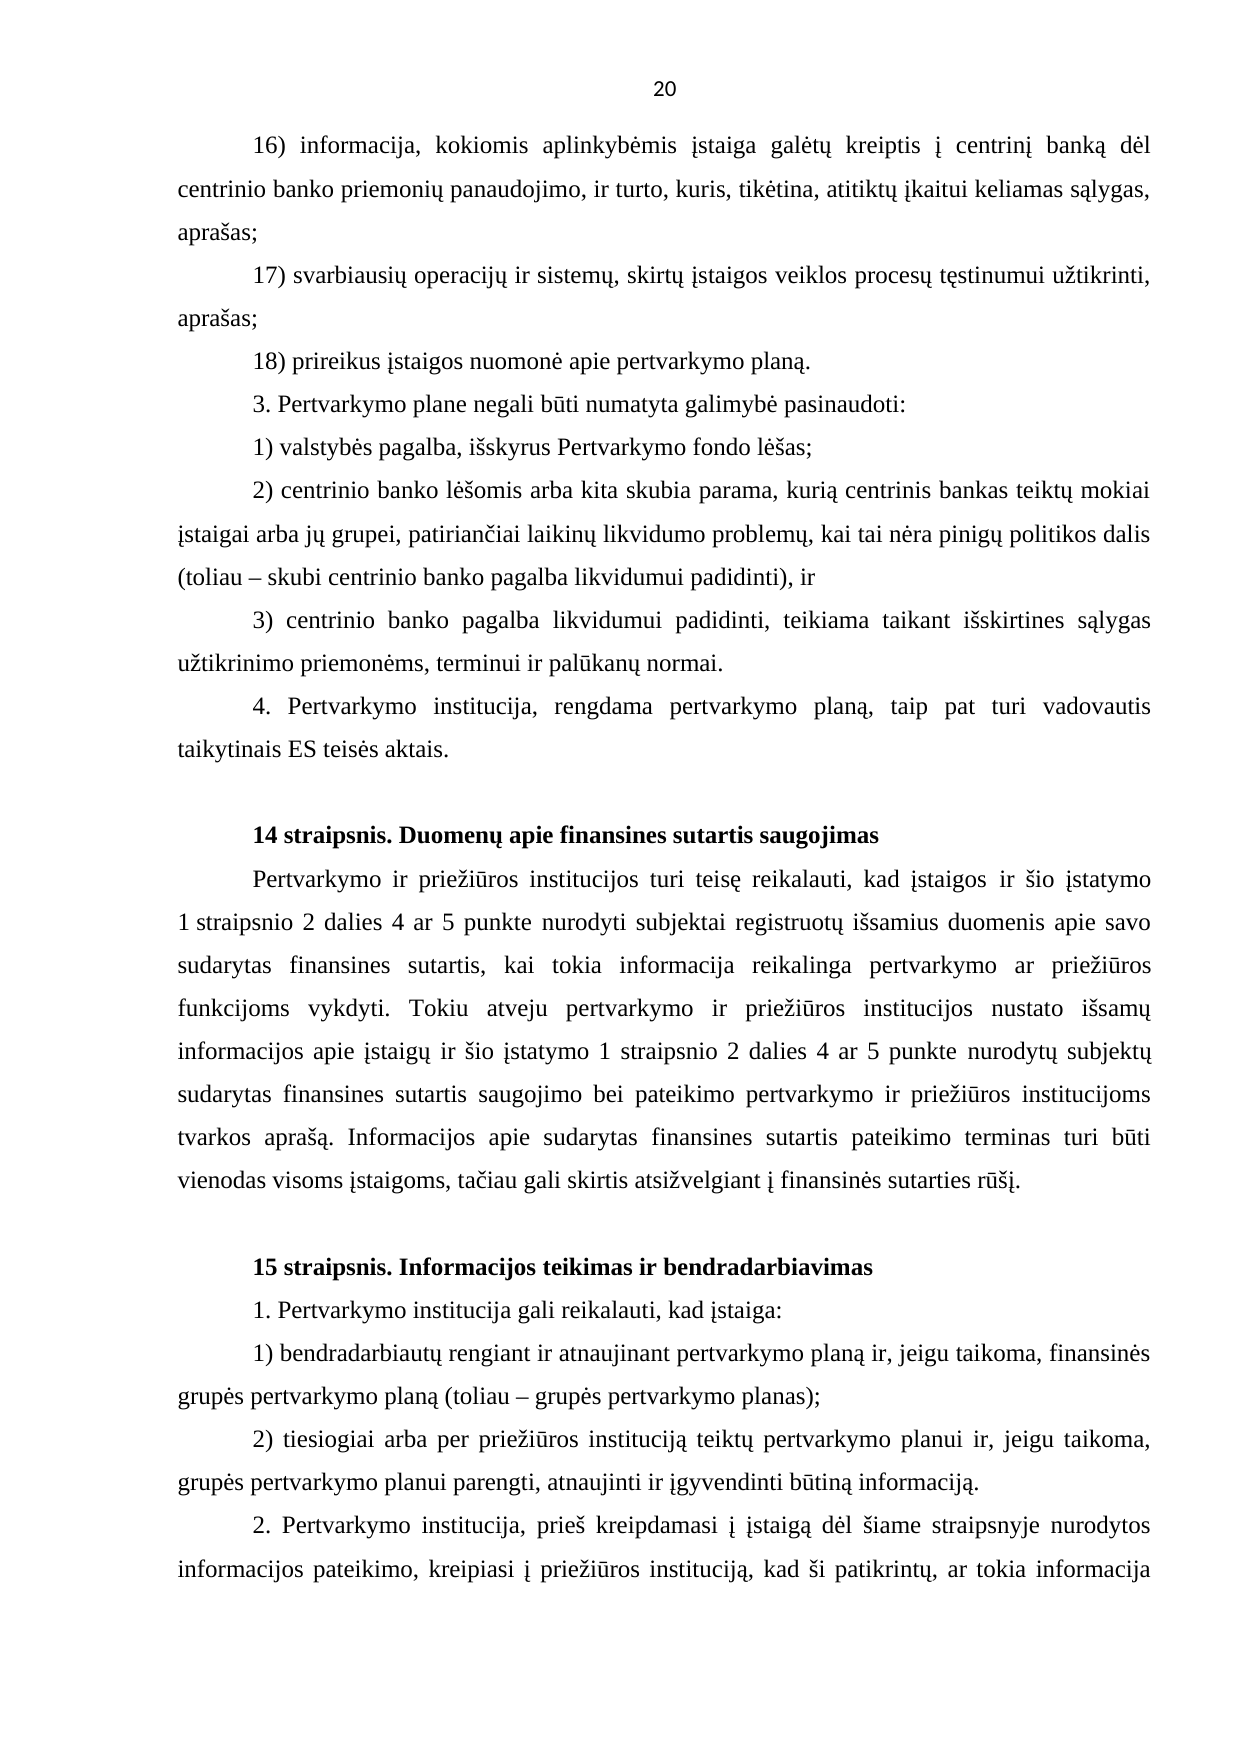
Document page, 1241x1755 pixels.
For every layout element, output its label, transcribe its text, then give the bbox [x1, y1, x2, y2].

text 4. Pertvarkymo institucija, rengdama pertvarkymo planą, taip pat turi vadovautis taikytinais ES teisės aktais. [177, 691, 1152, 763]
text 2. Pertvarkymo institucija, prieš kreipdamasi į įstaigą dėl šiame straipsnyje nurodytos informacijos pateikimo, kreipiasi į priežiūros instituciją, kad ši patikrintų, ar tokia informacija [177, 1511, 1152, 1582]
text 1. Pertvarkymo institucija gali reikalauti, kad įstaiga: [177, 1295, 1152, 1324]
text 16) informacija, kokiomis aplinkybėmis įstaiga galėtų kreiptis į centrinį banką dėl centrinio banko priemonių panaudojimo, ir turto, kuris, tikėtina, atitiktų įkaitui keliamas sąlygas, aprašas; [177, 131, 1152, 246]
text 18) prireikus įstaigos nuomonė apie pertvarkymo planą. [177, 346, 1152, 375]
text 2) tiesiogiai arba per priežiūros instituciją teiktų pertvarkymo planui ir, jeigu taikoma, grupės pertvarkymo planui parengti, atnaujinti ir įgyvendinti būtiną informaciją. [177, 1424, 1152, 1496]
text 1) bendradarbiautų rengiant ir atnaujinant pertvarkymo planą ir, jeigu taikoma, finansinės grupės pertvarkymo planą (toliau – grupės pertvarkymo planas); [177, 1338, 1152, 1410]
text Pertvarkymo ir priežiūros institucijos turi teisę reikalauti, kad įstaigos ir šio įstatymo 1 straipsnio 2 dalies 4 ar 5 punkte nurodyti subjektai registruotų išsamius duomenis apie savo sudarytas finansines sutartis, kai tokia informacija reikalinga pertvarkymo ar priežiūros funkcijoms vykdyti. Tokiu atveju pertvarkymo ir priežiūros institucijos nustato išsamų informacijos apie įstaigų ir šio įstatymo 1 straipsnio 2 dalies 4 ar 5 punkte nurodytų subjektų sudarytas finansines sutartis saugojimo bei pateikimo pertvarkymo ir priežiūros institucijoms tvarkos aprašą. Informacijos apie sudarytas finansines sutartis pateikimo terminas turi būti vienodas visoms įstaigoms, tačiau gali skirtis atsižvelgiant į finansinės sutarties rūšį. [177, 864, 1152, 1194]
text 15 straipsnis. Informacijos teikimas ir bendradarbiavimas [177, 1252, 1152, 1281]
text 2) centrinio banko lėšomis arba kita skubia parama, kurią centrinis bankas teiktų mokiai įstaigai arba jų grupei, patiriančiai laikinų likvidumo problemų, kai tai nėra pinigų politikos dalis (toliau – skubi centrinio banko pagalba likvidumui padidinti), ir [177, 476, 1152, 591]
text 17) svarbiausių operacijų ir sistemų, skirtų įstaigos veiklos procesų tęstinumui užtikrinti, aprašas; [177, 260, 1152, 332]
text 14 straipsnis. Duomenų apie finansines sutartis saugojimas [177, 821, 1152, 849]
text 3. Pertvarkymo plane negali būti numatyta galimybė pasinaudoti: [177, 389, 1152, 418]
text 1) valstybės pagalba, išskyrus Pertvarkymo fondo lėšas; [177, 432, 1152, 461]
text 3) centrinio banko pagalba likvidumui padidinti, teikiama taikant išskirtines sąlygas užtikrinimo priemonėms, terminui ir palūkanų normai. [177, 605, 1152, 677]
